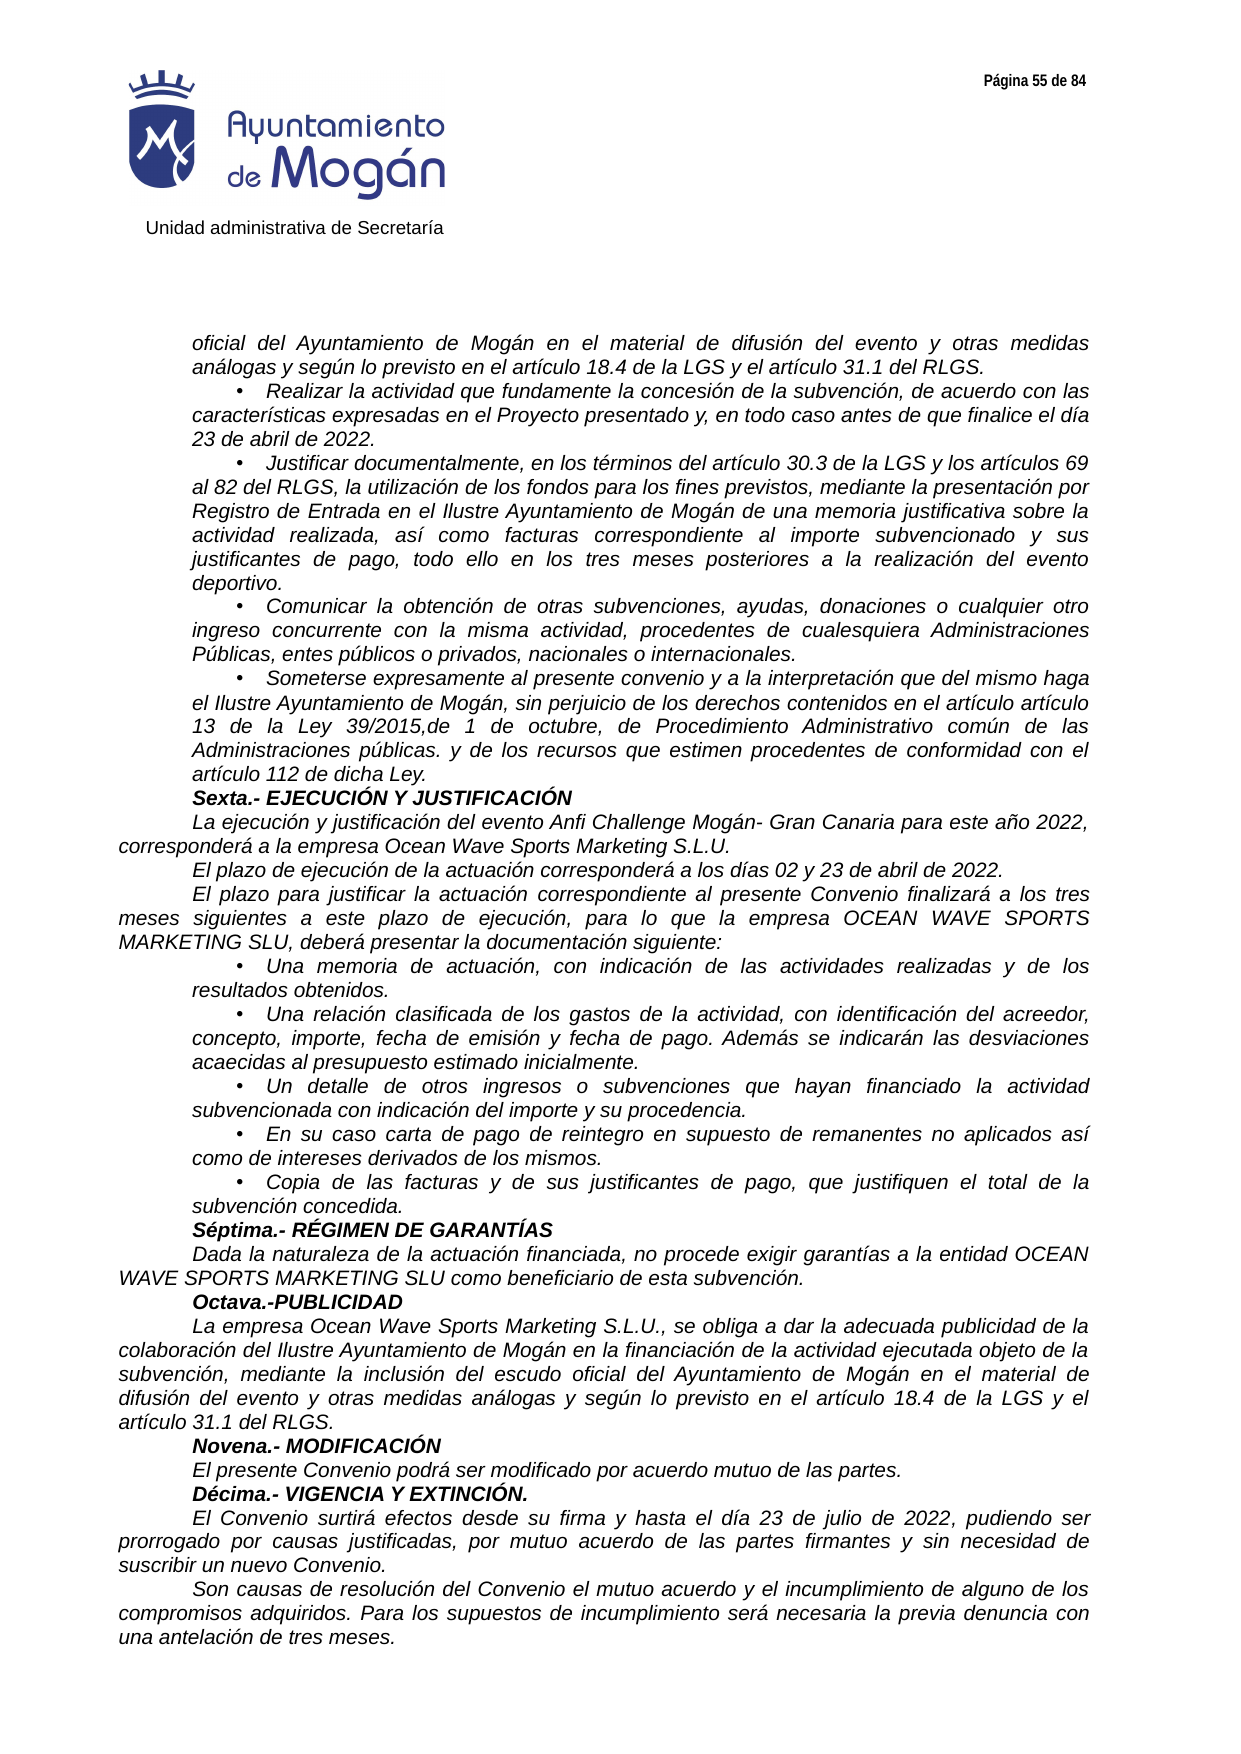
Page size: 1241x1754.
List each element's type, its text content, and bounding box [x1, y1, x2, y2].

list Una relación clasificada de los gastos de la actividad, con identificación del acreedor, concepto, importe, fecha de emisión y fecha de pago. Además se indicarán las desviaciones acaecidas al presupuesto estimado inicialmente. [162, 1002, 1092, 1074]
text Séptima.- RÉGIMEN DE GARANTÍAS [118, 1218, 1092, 1242]
text Son causas de resolución del Convenio el mutuo acuerdo y el incumplimiento de alguno de los compromisos adquiridos. Para los supuestos de incumplimiento será necesaria la previa denuncia con una antelación de tres meses. [118, 1577, 1092, 1649]
text Octava.-PUBLICIDAD [118, 1290, 1092, 1314]
list Un detalle de otros ingresos o subvenciones que hayan financiado la actividad subvencionada con indicación del importe y su procedencia. [162, 1074, 1092, 1122]
list Comunicar la obtención de otras subvenciones, ayudas, donaciones o cualquier otro ingreso concurrente con la misma actividad, procedentes de cualesquiera Administraciones Públicas, entes públicos o privados, nacionales o internacionales. [162, 594, 1092, 666]
list oficial del Ayuntamiento de Mogán en el material de difusión del evento y otras medidas análogas y según lo previsto en el artículo 18.4 de la LGS y el artículo 31.1 del RLGS. [162, 331, 1092, 378]
text El presente Convenio podrá ser modificado por acuerdo mutuo de las partes. [118, 1457, 1092, 1481]
text Dada la naturaleza de la actuación financiada, no procede exigir garantías a la entidad OCEAN WAVE SPORTS MARKETING SLU como beneficiario de esta subvención. [118, 1242, 1092, 1290]
list Realizar la actividad que fundamente la concesión de la subvención, de acuerdo con las características expresadas en el Proyecto presentado y, en todo caso antes de que finalice el día 23 de abril de 2022. [162, 378, 1092, 450]
text El Convenio surtirá efectos desde su firma y hasta el día 23 de julio de 2022, pudiendo ser prorrogado por causas justificadas, por mutuo acuerdo de las partes firmantes y sin necesidad de suscribir un nuevo Convenio. [118, 1505, 1092, 1577]
list En su caso carta de pago de reintegro en supuesto de remanentes no aplicados así como de intereses derivados de los mismos. [162, 1122, 1092, 1170]
list Justificar documentalmente, en los términos del artículo 30.3 de la LGS y los artículos 69 al 82 del RLGS, la utilización de los fondos para los fines previstos, mediante la presentación por Registro de Entrada en el Ilustre Ayuntamiento de Mogán de una memoria justificativa sobre la actividad realizada, así como facturas correspondiente al importe subvencionado y sus justificantes de pago, todo ello en los tres meses posteriores a la realización del evento deportivo. [162, 450, 1092, 594]
text La empresa Ocean Wave Sports Marketing S.L.U., se obliga a dar la adecuada publicidad de la colaboración del Ilustre Ayuntamiento de Mogán en la financiación de la actividad ejecutada objeto de la subvención, mediante la inclusión del escudo oficial del Ayuntamiento de Mogán en el material de difusión del evento y otras medidas análogas y según lo previsto en el artículo 18.4 de la LGS y el artículo 31.1 del RLGS. [118, 1314, 1092, 1433]
list Someterse expresamente al presente convenio y a la interpretación que del mismo haga el Ilustre Ayuntamiento de Mogán, sin perjuicio de los derechos contenidos en el artículo artículo 13 de la Ley 39/2015,de 1 de octubre, de Procedimiento Administrativo común de las Administraciones públicas. y de los recursos que estimen procedentes de conformidad con el artículo 112 de dicha Ley. [162, 666, 1092, 786]
text Sexta.- EJECUCIÓN Y JUSTIFICACIÓN [118, 786, 1092, 810]
text El plazo para justificar la actuación correspondiente al presente Convenio finalizará a los tres meses siguientes a este plazo de ejecución, para lo que la empresa OCEAN WAVE SPORTS MARKETING SLU, deberá presentar la documentación siguiente: [118, 882, 1092, 954]
list Una memoria de actuación, con indicación de las actividades realizadas y de los resultados obtenidos. [162, 954, 1092, 1002]
text Novena.- MODIFICACIÓN [118, 1433, 1092, 1457]
text Décima.- VIGENCIA Y EXTINCIÓN. [118, 1481, 1092, 1505]
picture [128, 70, 445, 206]
text El plazo de ejecución de la actuación corresponderá a los días 02 y 23 de abril de 2022. [118, 858, 1092, 882]
list Copia de las facturas y de sus justificantes de pago, que justifiquen el total de la subvención concedida. [162, 1170, 1092, 1218]
text La ejecución y justificación del evento Anfi Challenge Mogán- Gran Canaria para este año 2022, corresponderá a la empresa Ocean Wave Sports Marketing S.L.U. [118, 810, 1092, 858]
